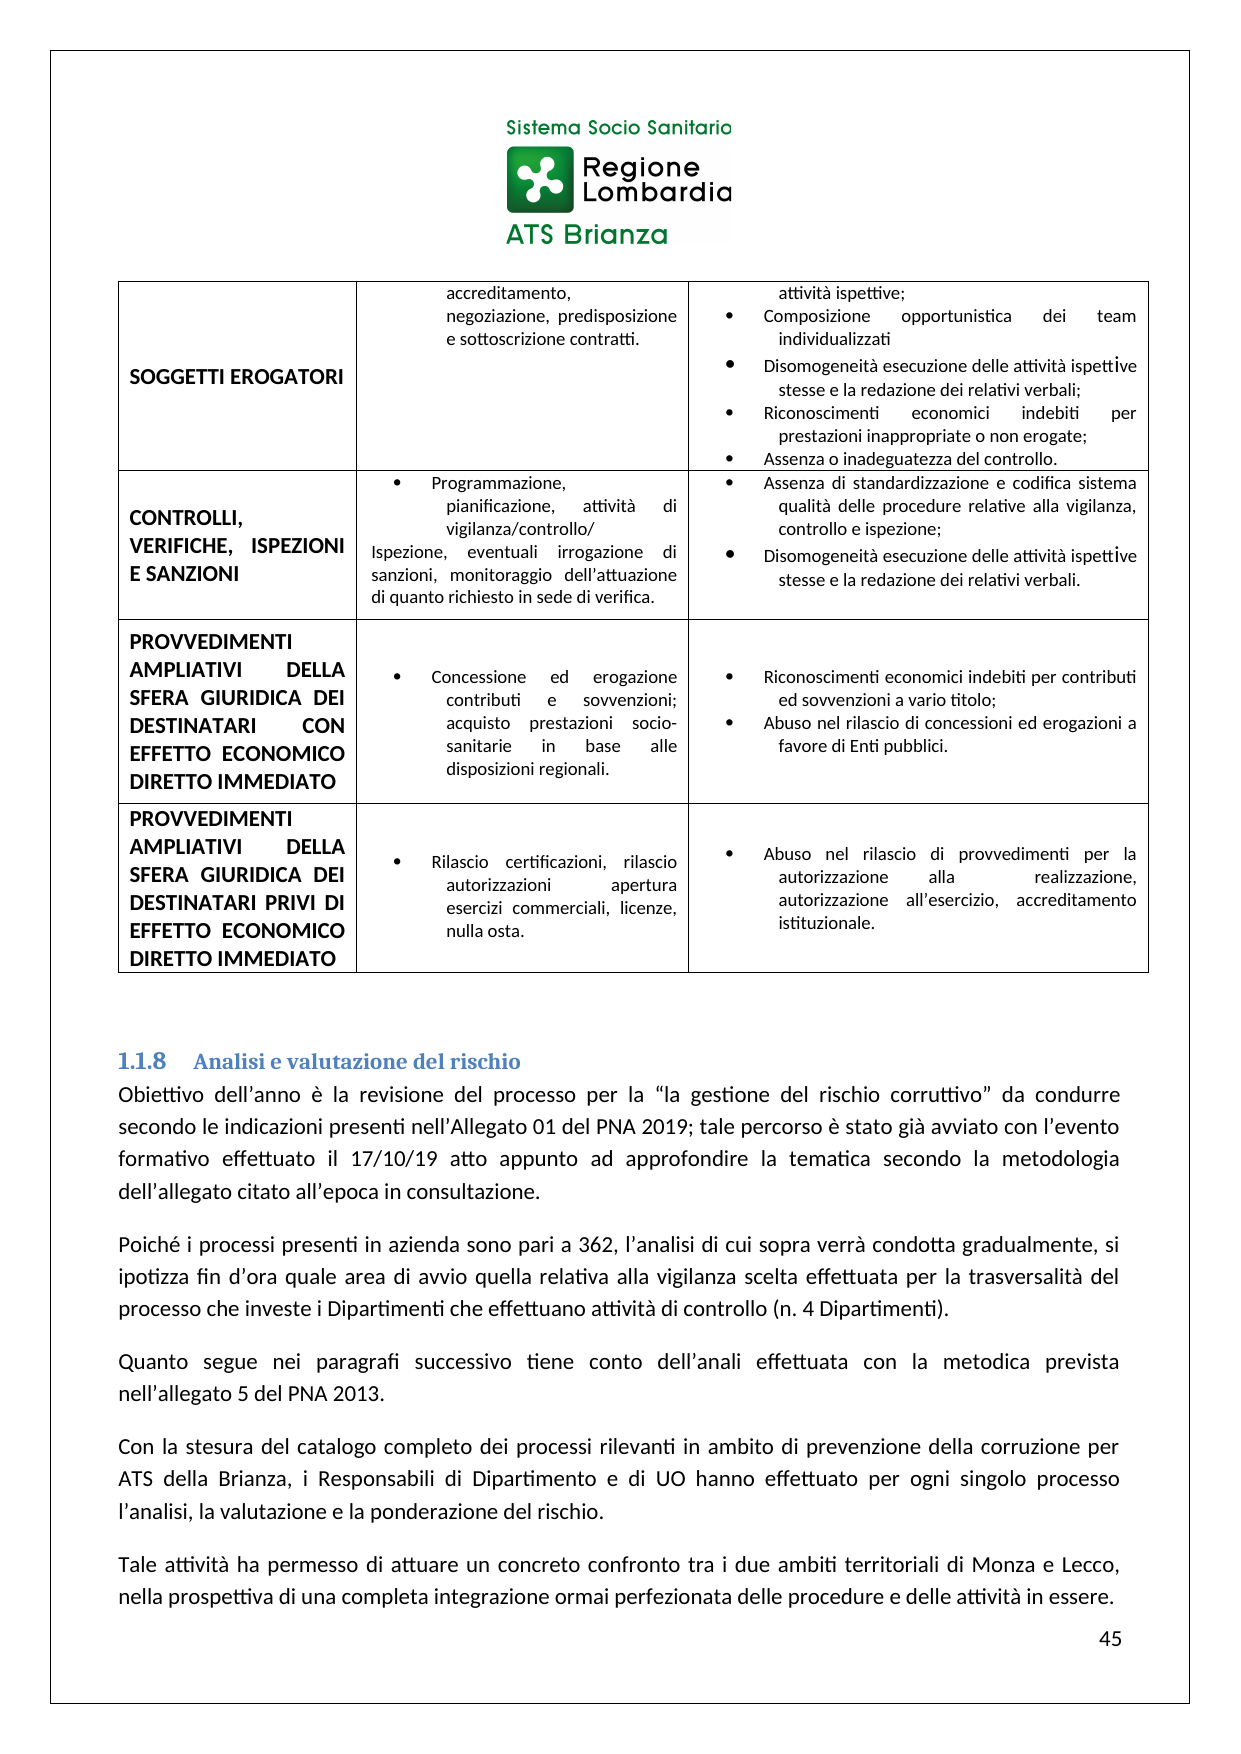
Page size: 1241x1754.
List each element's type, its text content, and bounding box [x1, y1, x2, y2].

table_cell accreditamento, negoziazione, predisposizione e sottoscrizione contratti. [357, 282, 688, 470]
table_cell Riconoscimenti economici indebiti per contributi ed sovvenzioni a vario titolo; Abuso nel rilascio di concessioni ed erogazioni a favore di Enti pubblici. [689, 620, 1148, 803]
table_cell SOGGETTI EROGATORI [119, 282, 356, 470]
table_cell Accelerazioni e/o ritardi nel rilascio delle autorizzazioni e nella realizzazione delle attività ispettive; Composizione opportunistica dei team individualizzati Disomogeneità esecuzione delle attività ispettive stesse e la redazione dei relativi verbali; Riconoscimenti economici indebiti per prestazioni inappropriate o non erogate; Assenza o inadeguatezza del controllo. [689, 282, 1148, 470]
text Poiché i processi presenti in azienda sono pari a 362, l’analisi di cui sopra verrà condotta gradualmente, si ipotizza fin d’ora quale area di avvio quella relativa alla vigilanza scelta effettuata per la trasversalità del processo che investe i Dipartimenti che effettuano attività di controllo (n. 4 Dipartimenti). [118, 1230, 1122, 1322]
table_cell Assenza di standardizzazione e codifica sistema qualità delle procedure relative alla vigilanza, controllo e ispezione; Disomogeneità esecuzione delle attività ispettive stesse e la redazione dei relativi verbali. [689, 471, 1148, 619]
text Quanto segue nei paragrafi successivo tiene conto dell’anali effettuata con la metodica prevista nell’allegato 5 del PNA 2013. [118, 1347, 1122, 1407]
text Con la stesura del catalogo completo dei processi rilevanti in ambito di prevenzione della corruzione per ATS della Brianza, i Responsabili di Dipartimento e di UO hanno effettuato per ogni singolo processo l’analisi, la valutazione e la ponderazione del rischio. [118, 1432, 1122, 1525]
text Tale attività ha permesso di attuare un concreto confronto tra i due ambiti territoriali di Monza e Lecco, nella prospettiva di una completa integrazione ormai perfezionata delle procedure e delle attività in essere. [118, 1550, 1122, 1610]
table_cell Rilascio certificazioni, rilascio autorizzazioni apertura esercizi commerciali, licenze, nulla osta. [357, 804, 688, 972]
table_cell Abuso nel rilascio di provvedimenti per la autorizzazione alla realizzazione, autorizzazione all’esercizio, accreditamento istituzionale. [689, 804, 1148, 972]
subtitle Analisi e valutazione del rischio [118, 1047, 1122, 1076]
table_cell Concessione ed erogazione contributi e sovvenzioni; acquisto prestazioni socio-sanitarie in base alle disposizioni regionali. [357, 620, 688, 803]
table_cell Programmazione, pianificazione, attività di vigilanza/controllo/ Ispezione, eventuali irrogazione di sanzioni, monitoraggio dell’attuazione di quanto richiesto in sede di verifica. [357, 471, 688, 619]
table_cell PROVVEDIMENTI AMPLIATIVI DELLA SFERA GIURIDICA DEI DESTINATARI CON EFFETTO ECONOMICO DIRETTO IMMEDIATO [119, 620, 356, 803]
table_cell CONTROLLI, VERIFICHE, ISPEZIONI E SANZIONI [119, 471, 356, 619]
table_cell PROVVEDIMENTI AMPLIATIVI DELLA SFERA GIURIDICA DEI DESTINATARI PRIVI DI EFFETTO ECONOMICO DIRETTO IMMEDIATO [119, 804, 356, 972]
text Obiettivo dell’anno è la revisione del processo per la “la gestione del rischio corruttivo” da condurre secondo le indicazioni presenti nell’Allegato 01 del PNA 2019; tale percorso è stato già avviato con l’evento formativo effettuato il 17/10/19 atto appunto ad approfondire la tematica secondo la metodologia dell’allegato citato all’epoca in consultazione. [118, 1080, 1122, 1205]
